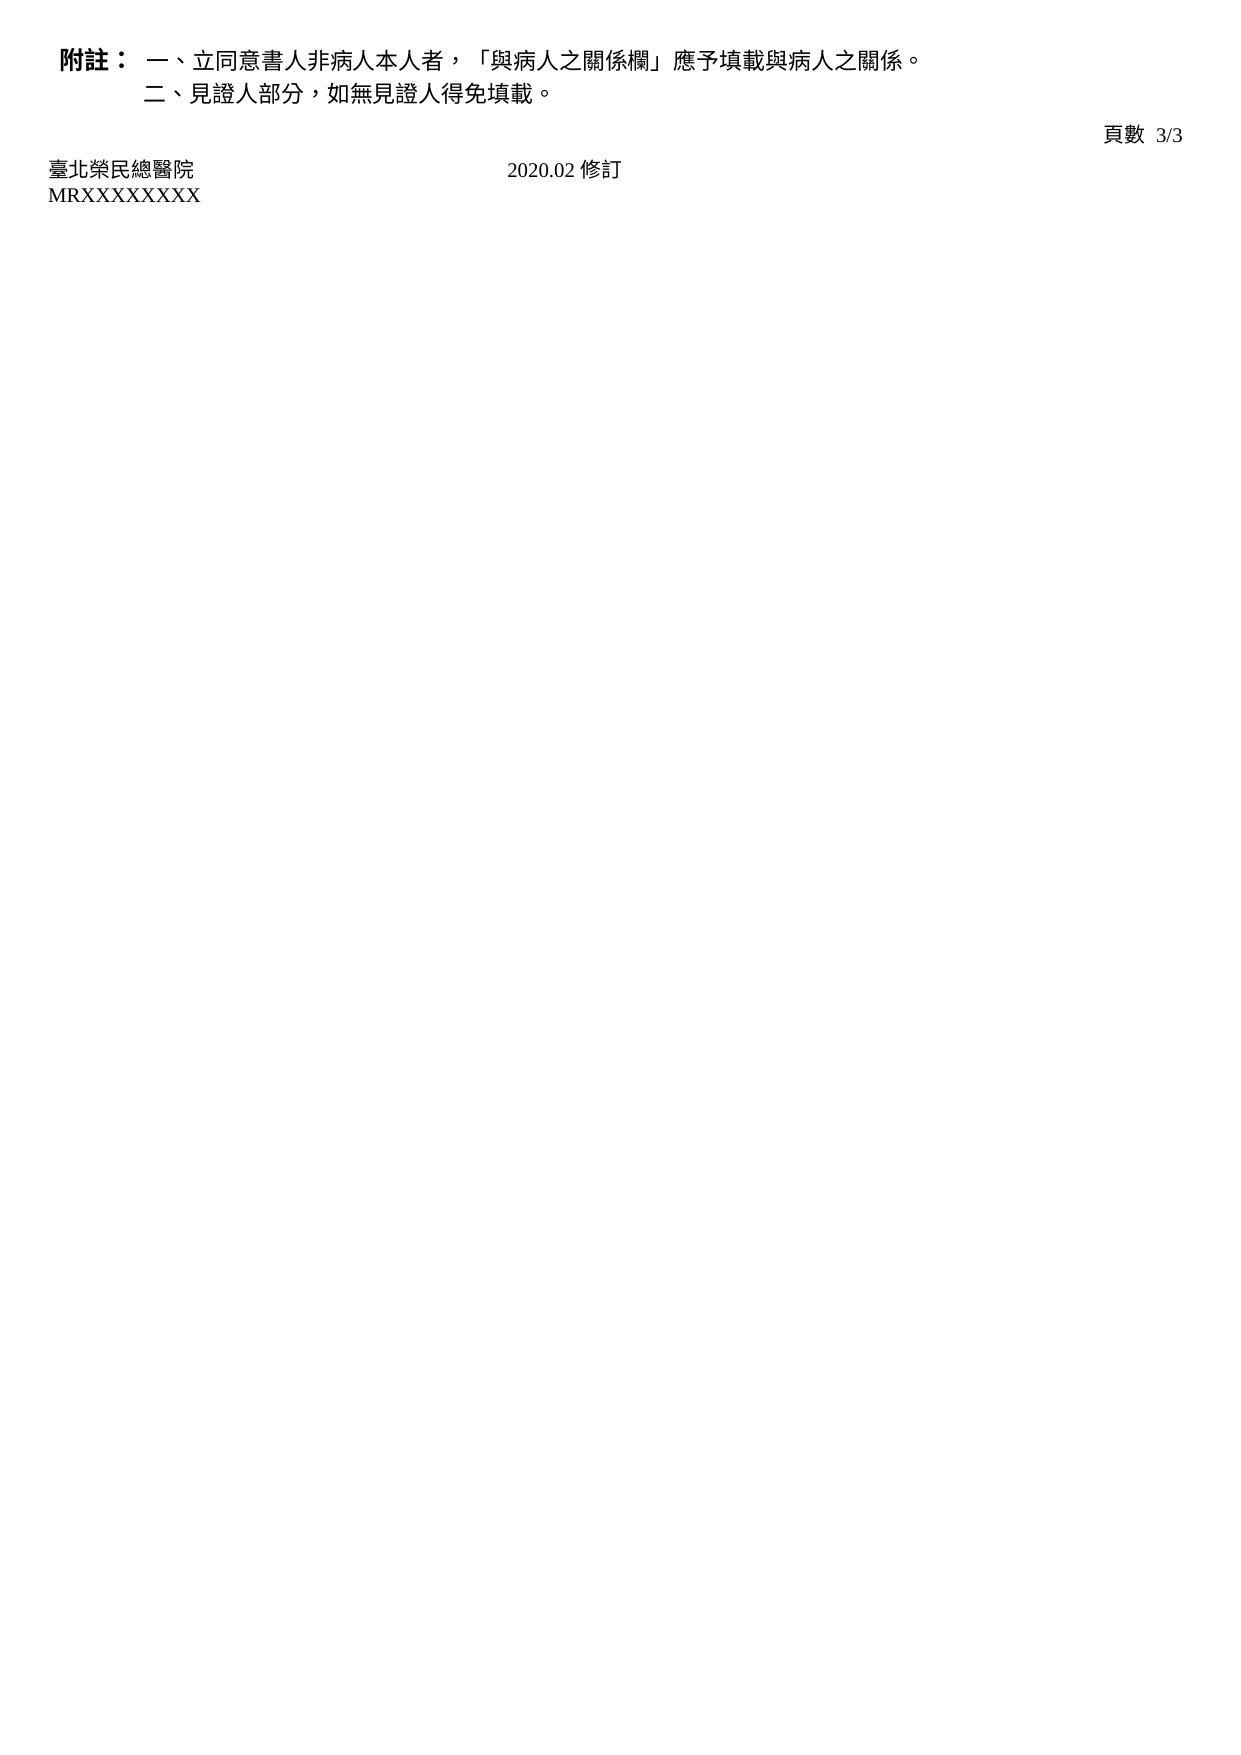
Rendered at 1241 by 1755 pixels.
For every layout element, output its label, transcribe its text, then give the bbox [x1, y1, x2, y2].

text 臺北榮民總醫院 2020.02 修訂 MRXXXXXXXX [48, 153, 1205, 207]
subtitle 附註： 一、立同意書人非病人本人者，「與病人之關係欄」應予填載與病人之關係。 [59, 39, 1205, 77]
text 二、見證人部分，如無見證人得免填載。 [59, 77, 1205, 109]
text 頁數 3/3 [48, 118, 1182, 149]
